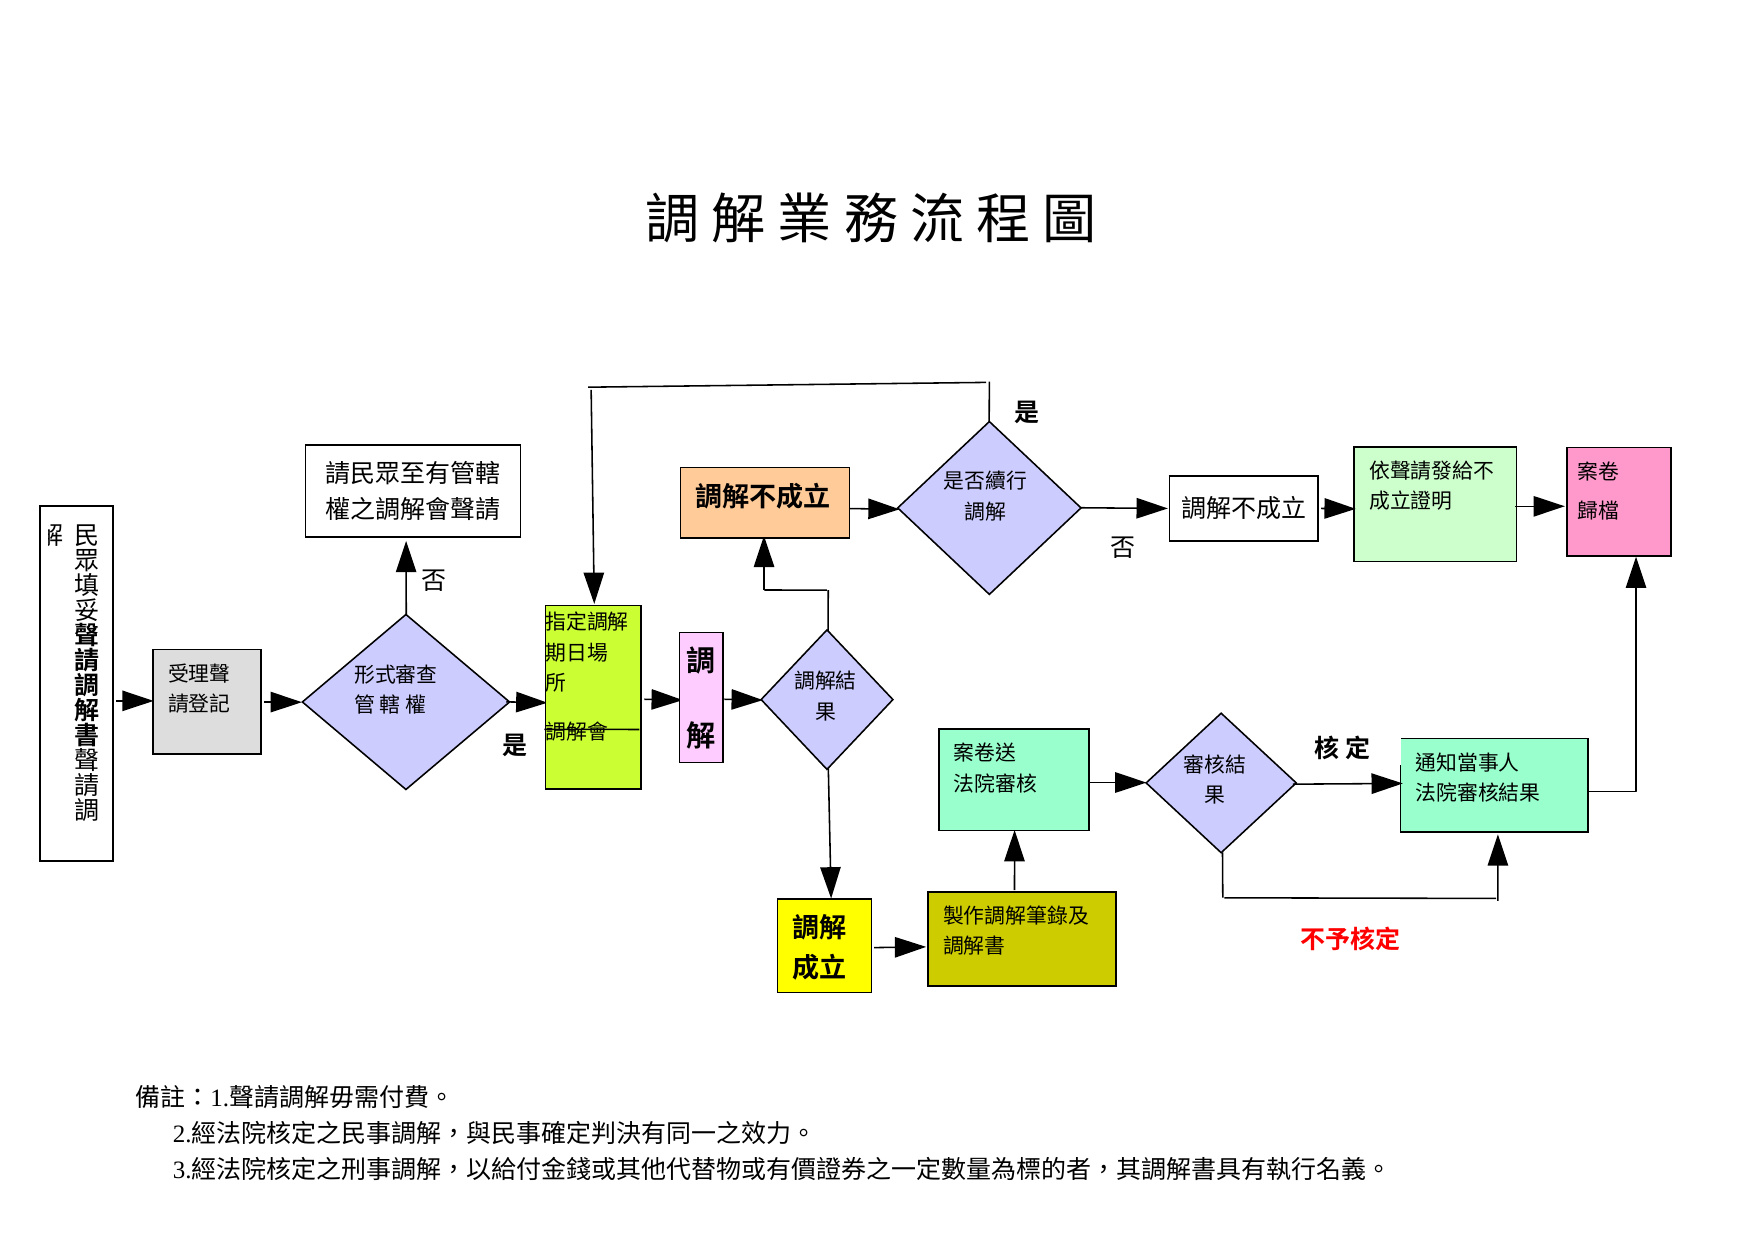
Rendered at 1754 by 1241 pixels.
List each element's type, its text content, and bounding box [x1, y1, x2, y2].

text 否 [1110, 527, 1147, 564]
text 是 [1008, 399, 1045, 436]
text 不予核定 [1275, 919, 1426, 956]
text 調解不成立 [1170, 488, 1317, 525]
text 3.經法院核定之刑事調解，以給付金錢或其他代替物或有價證券之一定數量為標的者，其調解書具有執行名義。 [135, 1149, 1549, 1186]
text 否 [421, 561, 459, 597]
text 是 [497, 732, 533, 769]
text 調 解 業 務 流 程 圖 [118, 142, 1636, 267]
text 民眾填妥聲請調解書聲請調解 [48, 522, 105, 845]
text 備註：1.聲請調解毋需付費。 [135, 1077, 1549, 1113]
text 2.經法院核定之民事調解，與民事確定判決有同一之效力。 [135, 1113, 1549, 1149]
text 核 定 [1283, 728, 1401, 765]
text 請民眾至有管轄權之調解會聲請 [321, 453, 505, 526]
